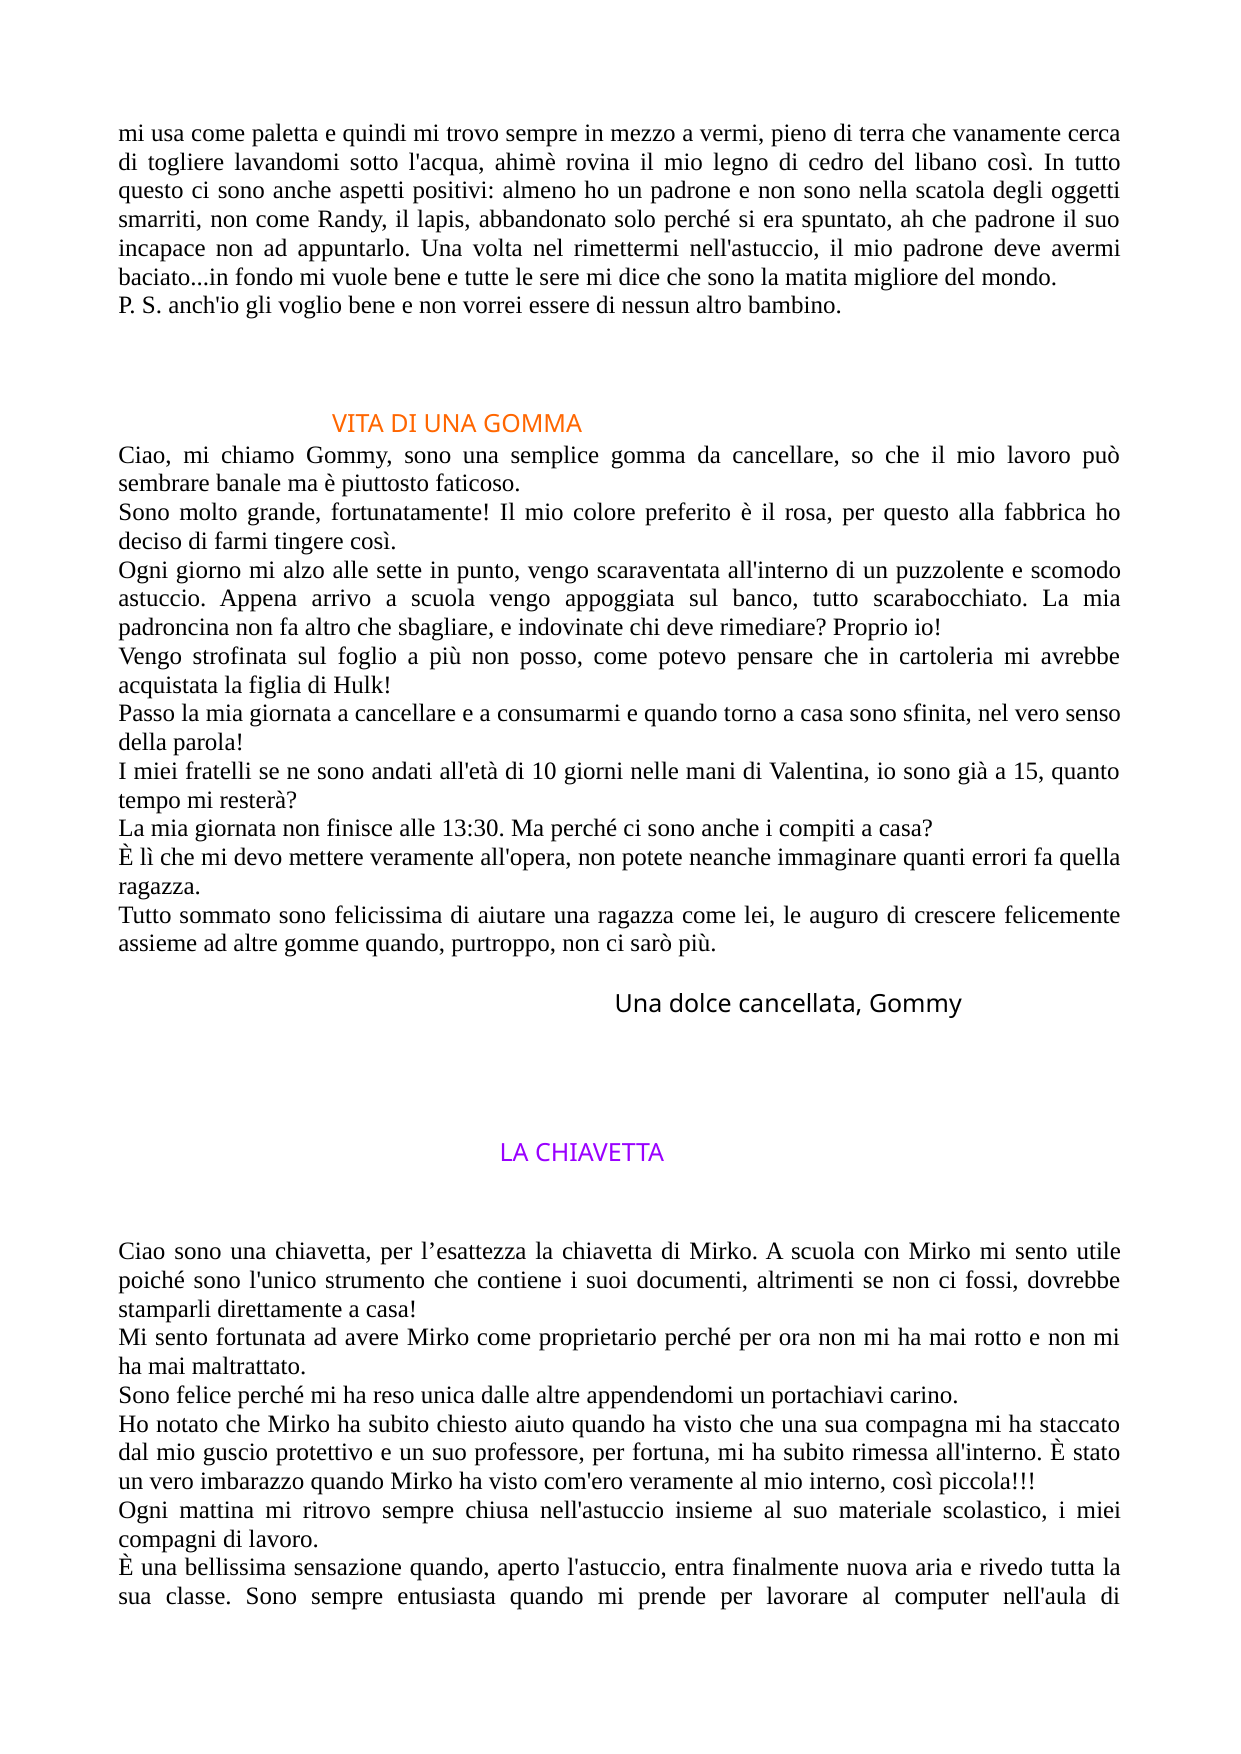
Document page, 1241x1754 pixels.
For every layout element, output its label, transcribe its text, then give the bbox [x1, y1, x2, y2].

text Passo la mia giornata a cancellare e a consumarmi e quando torno a casa sono sfinita, nel vero senso della parola! [118, 698, 1122, 756]
text Mi sento fortunata ad avere Mirko come proprietario perché per ora non mi ha mai rotto e non mi ha mai maltrattato. [118, 1322, 1122, 1380]
text Vengo strofinata sul foglio a più non posso, come potevo pensare che in cartoleria mi avrebbe acquistata la figlia di Hulk! [118, 641, 1122, 698]
text Ho notato che Mirko ha subito chiesto aiuto quando ha visto che una sua compagna mi ha staccato dal mio guscio protettivo e un suo professore, per fortuna, mi ha subito rimessa all'interno. È stato un vero imbarazzo quando Mirko ha visto com'ero veramente al mio interno, così piccola!!! [118, 1409, 1122, 1495]
text LA CHIAVETTA [118, 1135, 1122, 1169]
text Una dolce cancellata, Gommy [118, 986, 1122, 1020]
text Sono molto grande, fortunatamente! Il mio colore preferito è il rosa, per questo alla fabbrica ho deciso di farmi tingere così. [118, 497, 1122, 555]
text VITA DI UNA GOMMA [118, 406, 1122, 440]
text Ogni mattina mi ritrovo sempre chiusa nell'astuccio insieme al suo materiale scolastico, i miei compagni di lavoro. [118, 1495, 1122, 1552]
text Sono felice perché mi ha reso unica dalle altre appendendomi un portachiavi carino. [118, 1380, 1122, 1409]
text Ogni giorno mi alzo alle sette in punto, vengo scaraventata all'interno di un puzzolente e scomodo astuccio. Appena arrivo a scuola vengo appoggiata sul banco, tutto scarabocchiato. La mia padroncina non fa altro che sbagliare, e indovinate chi deve rimediare? Proprio io! [118, 555, 1122, 641]
text È lì che mi devo mettere veramente all'opera, non potete neanche immaginare quanti errori fa quella ragazza. [118, 842, 1122, 900]
text Ciao, mi chiamo Gommy, sono una semplice gomma da cancellare, so che il mio lavoro può sembrare banale ma è piuttosto faticoso. [118, 440, 1122, 497]
text La mia giornata non finisce alle 13:30. Ma perché ci sono anche i compiti a casa? [118, 813, 1122, 842]
text Tutto sommato sono felicissima di aiutare una ragazza come lei, le auguro di crescere felicemente assieme ad altre gomme quando, purtroppo, non ci sarò più. [118, 900, 1122, 957]
text P. S. anch'io gli voglio bene e non vorrei essere di nessun altro bambino. [118, 291, 1122, 319]
text Ciao sono una chiavetta, per l’esattezza la chiavetta di Mirko. A scuola con Mirko mi sento utile poiché sono l'unico strumento che contiene i suoi documenti, altrimenti se non ci fossi, dovrebbe stamparli direttamente a casa! [118, 1236, 1122, 1322]
text mi usa come paletta e quindi mi trovo sempre in mezzo a vermi, pieno di terra che vanamente cerca di togliere lavandomi sotto l'acqua, ahimè rovina il mio legno di cedro del libano così. In tutto questo ci sono anche aspetti positivi: almeno ho un padrone e non sono nella scatola degli oggetti smarriti, non come Randy, il lapis, abbandonato solo perché si era spuntato, ah che padrone il suo incapace non ad appuntarlo. Una volta nel rimettermi nell'astuccio, il mio padrone deve avermi baciato...in fondo mi vuole bene e tutte le sere mi dice che sono la matita migliore del mondo. [118, 118, 1122, 291]
text È una bellissima sensazione quando, aperto l'astuccio, entra finalmente nuova aria e rivedo tutta la sua classe. Sono sempre entusiasta quando mi prende per lavorare al computer nell'aula di [118, 1552, 1122, 1610]
text I miei fratelli se ne sono andati all'età di 10 giorni nelle mani di Valentina, io sono già a 15, quanto tempo mi resterà? [118, 756, 1122, 813]
